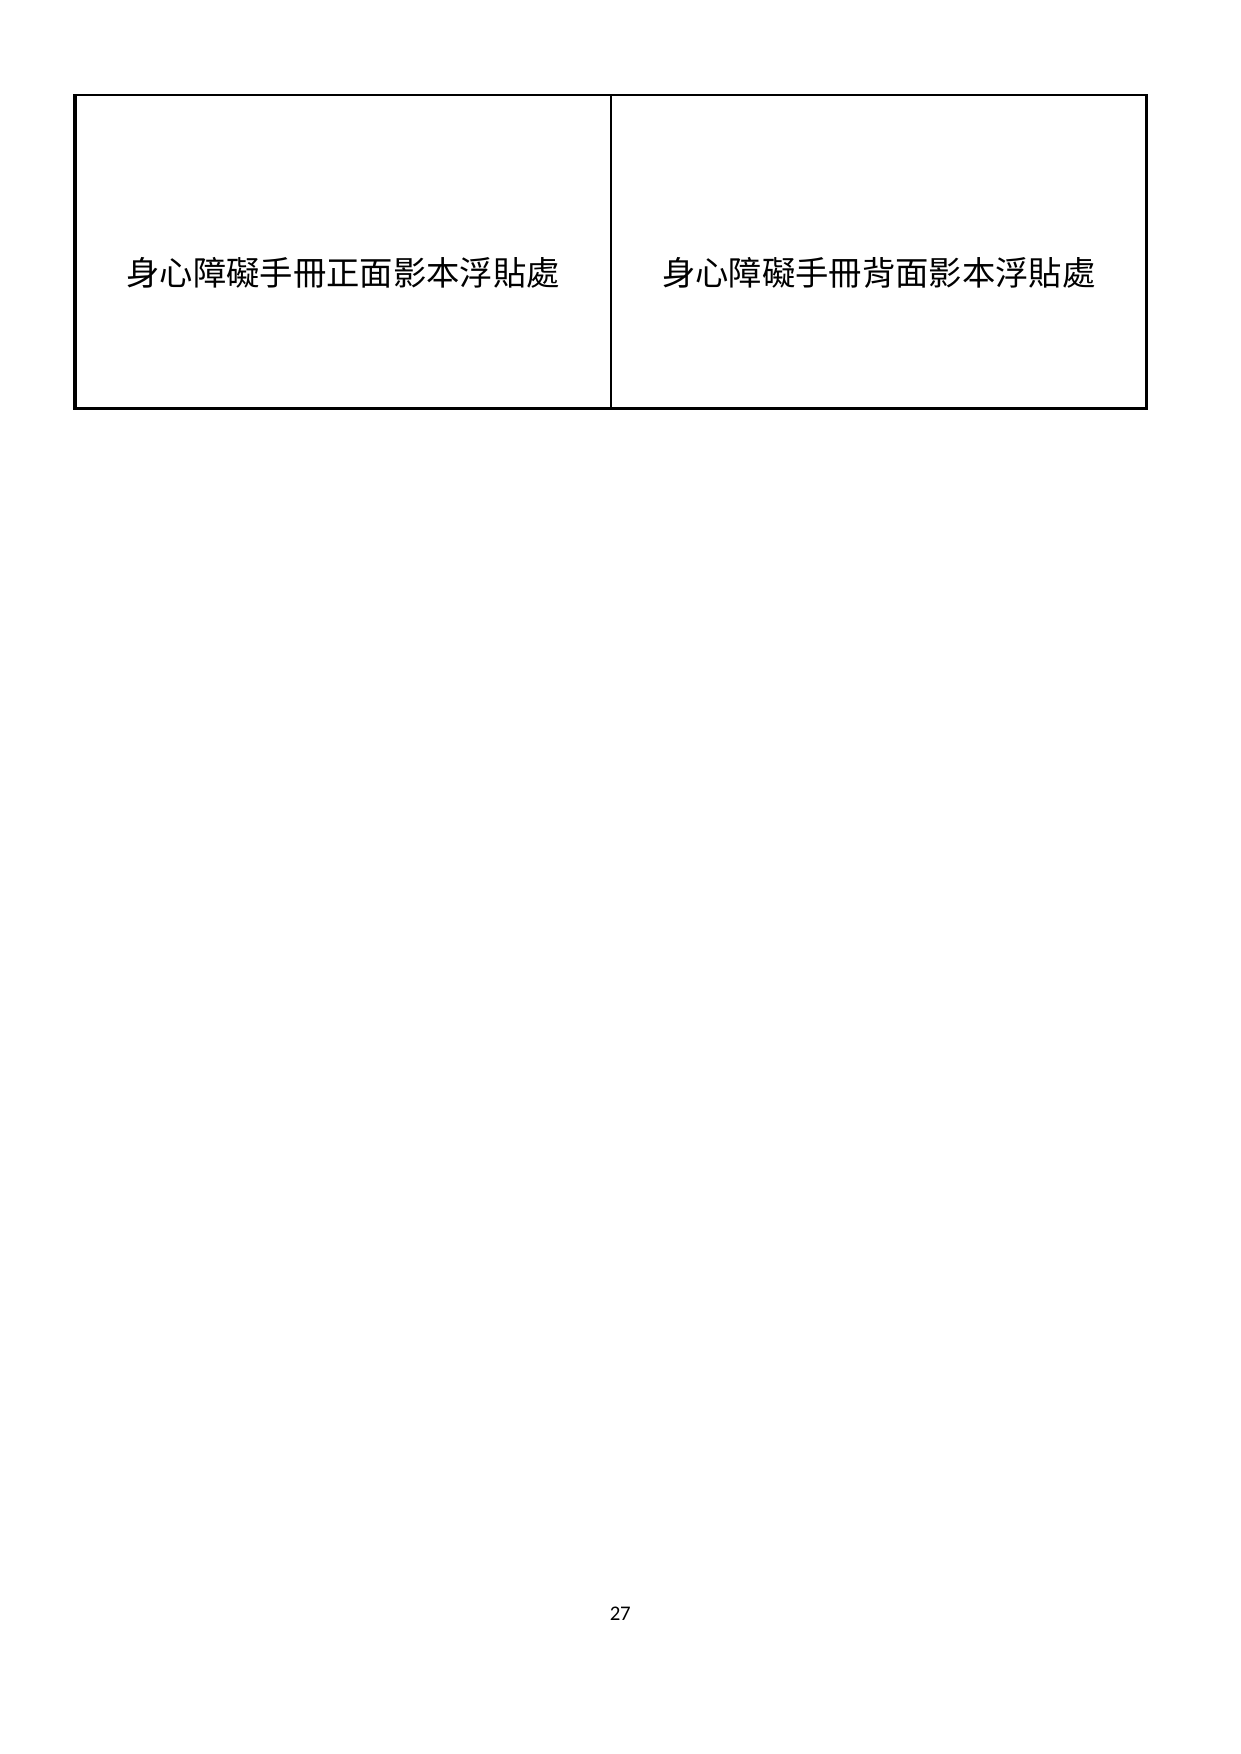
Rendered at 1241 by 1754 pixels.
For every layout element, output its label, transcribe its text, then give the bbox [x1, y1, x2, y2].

table_cell 身心障礙手冊背面影本浮貼處 [612, 96, 1145, 407]
table_cell 身心障礙手冊正面影本浮貼處 [77, 96, 610, 407]
